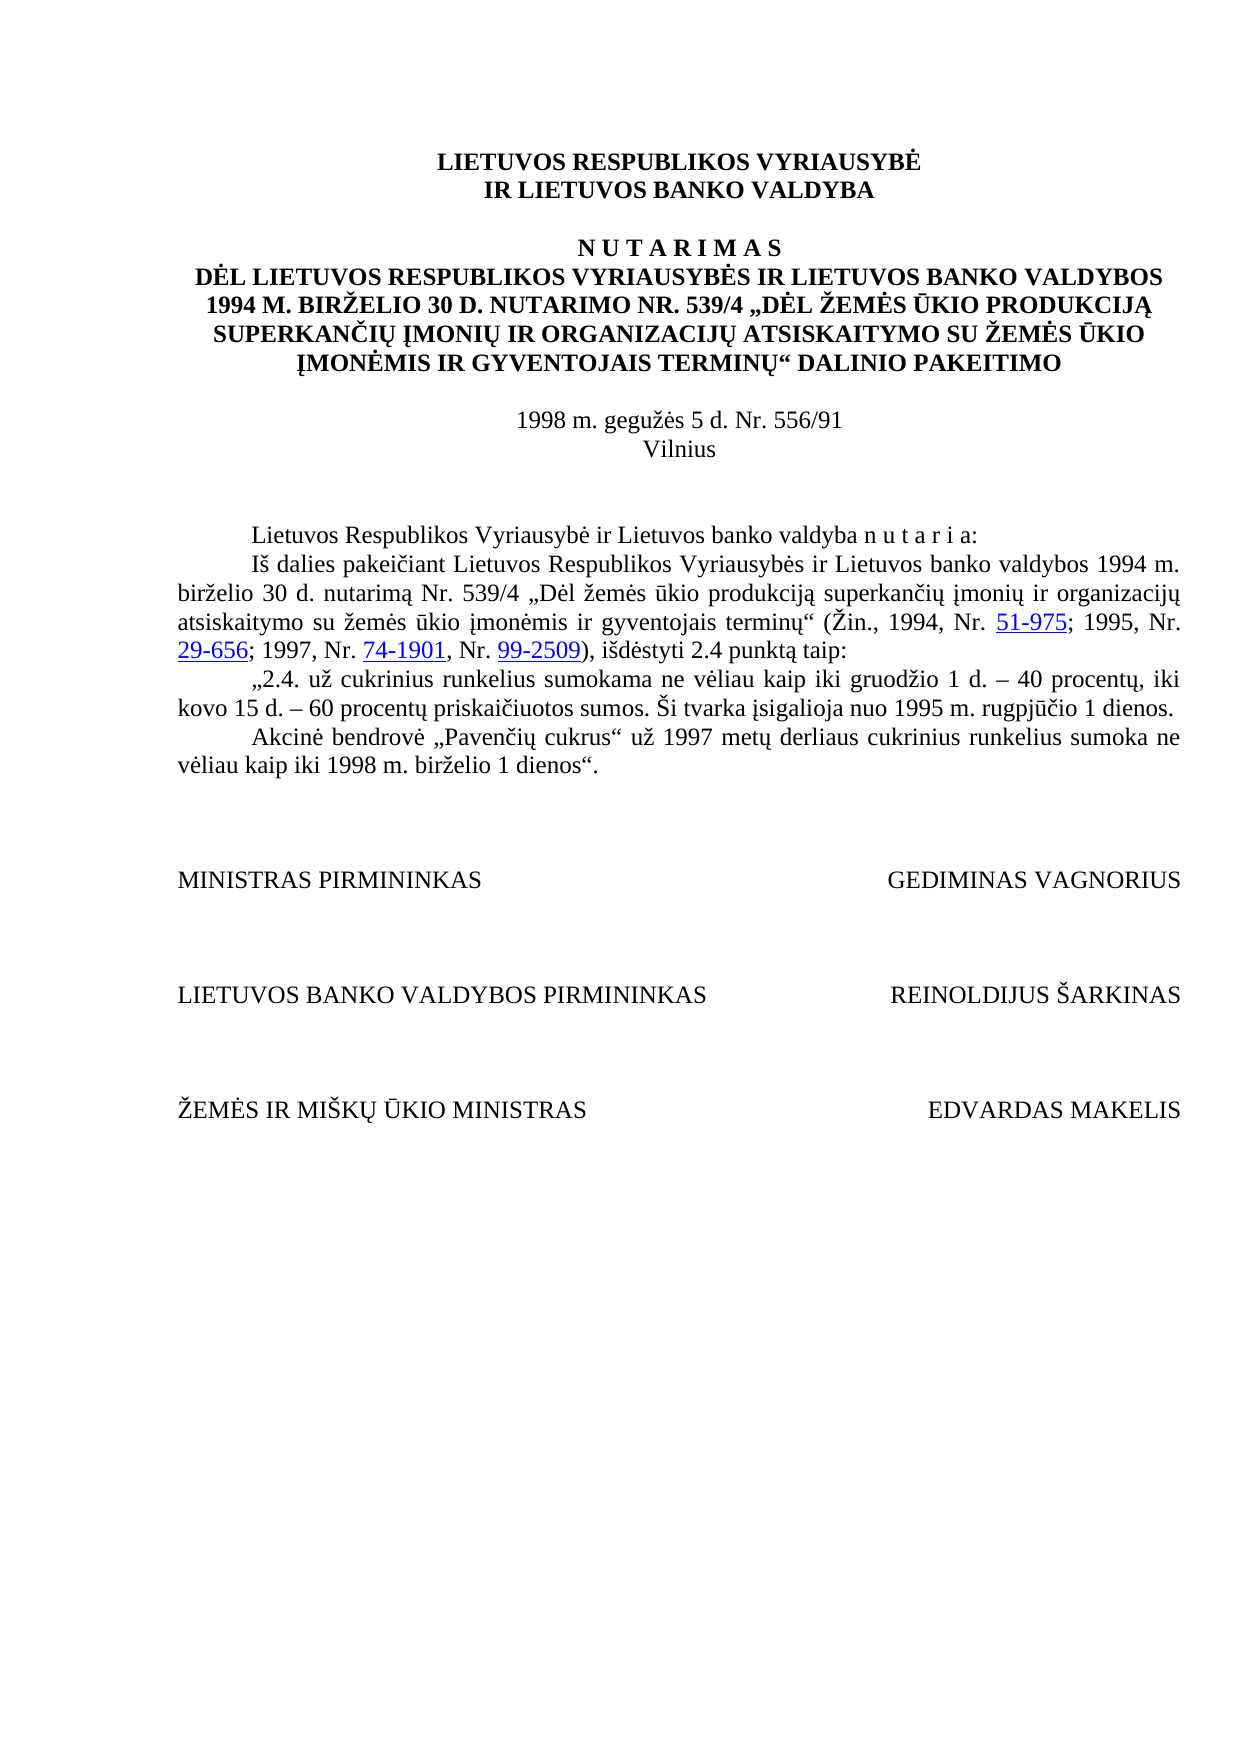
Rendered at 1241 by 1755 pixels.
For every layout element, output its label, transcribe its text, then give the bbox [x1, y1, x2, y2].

text IR LIETUVOS BANKO VALDYBA [177, 176, 1181, 204]
text N U T A R I M A S [177, 233, 1181, 262]
text LIETUVOS BANKO VALDYBOS PIRMININKAS REINOLDIJUS ŠARKINAS [177, 981, 1181, 1009]
text Akcinė bendrovė „Pavenčių cukrus“ už 1997 metų derliaus cukrinius runkelius sumoka ne vėliau kaip iki 1998 m. birželio 1 dienos“. [177, 722, 1181, 779]
text Iš dalies pakeičiant Lietuvos Respublikos Vyriausybės ir Lietuvos banko valdybos 1994 m. birželio 30 d. nutarimą Nr. 539/4 „Dėl žemės ūkio produkciją superkančių įmonių ir organizacijų atsiskaitymo su žemės ūkio įmonėmis ir gyventojais terminų“ (Žin., 1994, Nr. 51-975; 1995, Nr. 29-656; 1997, Nr. 74-1901, Nr. 99-2509), išdėstyti 2.4 punktą taip: [177, 549, 1181, 664]
text MINISTRAS PIRMININKAS GEDIMINAS VAGNORIUS [177, 866, 1181, 894]
text Vilnius [177, 434, 1181, 463]
text ŽEMĖS IR MIŠKŲ ŪKIO MINISTRAS EDVARDAS MAKELIS [177, 1096, 1181, 1124]
text 1998 m. gegužės 5 d. Nr. 556/91 [177, 406, 1181, 434]
text „2.4. už cukrinius runkelius sumokama ne vėliau kaip iki gruodžio 1 d. – 40 procentų, iki kovo 15 d. – 60 procentų priskaičiuotos sumos. Ši tvarka įsigalioja nuo 1995 m. rugpjūčio 1 dienos. [177, 664, 1181, 722]
text Lietuvos Respublikos Vyriausybė ir Lietuvos banko valdyba nutaria: [177, 521, 1181, 549]
text LIETUVOS RESPUBLIKOS VYRIAUSYBĖ [177, 147, 1181, 176]
text DĖL LIETUVOS RESPUBLIKOS VYRIAUSYBĖS IR LIETUVOS BANKO VALDYBOS 1994 M. BIRŽELIO 30 D. NUTARIMO NR. 539/4 „DĖL ŽEMĖS ŪKIO PRODUKCIJĄ SUPERKANČIŲ ĮMONIŲ IR ORGANIZACIJŲ ATSISKAITYMO SU ŽEMĖS ŪKIO ĮMONĖMIS IR GYVENTOJAIS TERMINŲ“ DALINIO PAKEITIMO [177, 262, 1181, 377]
